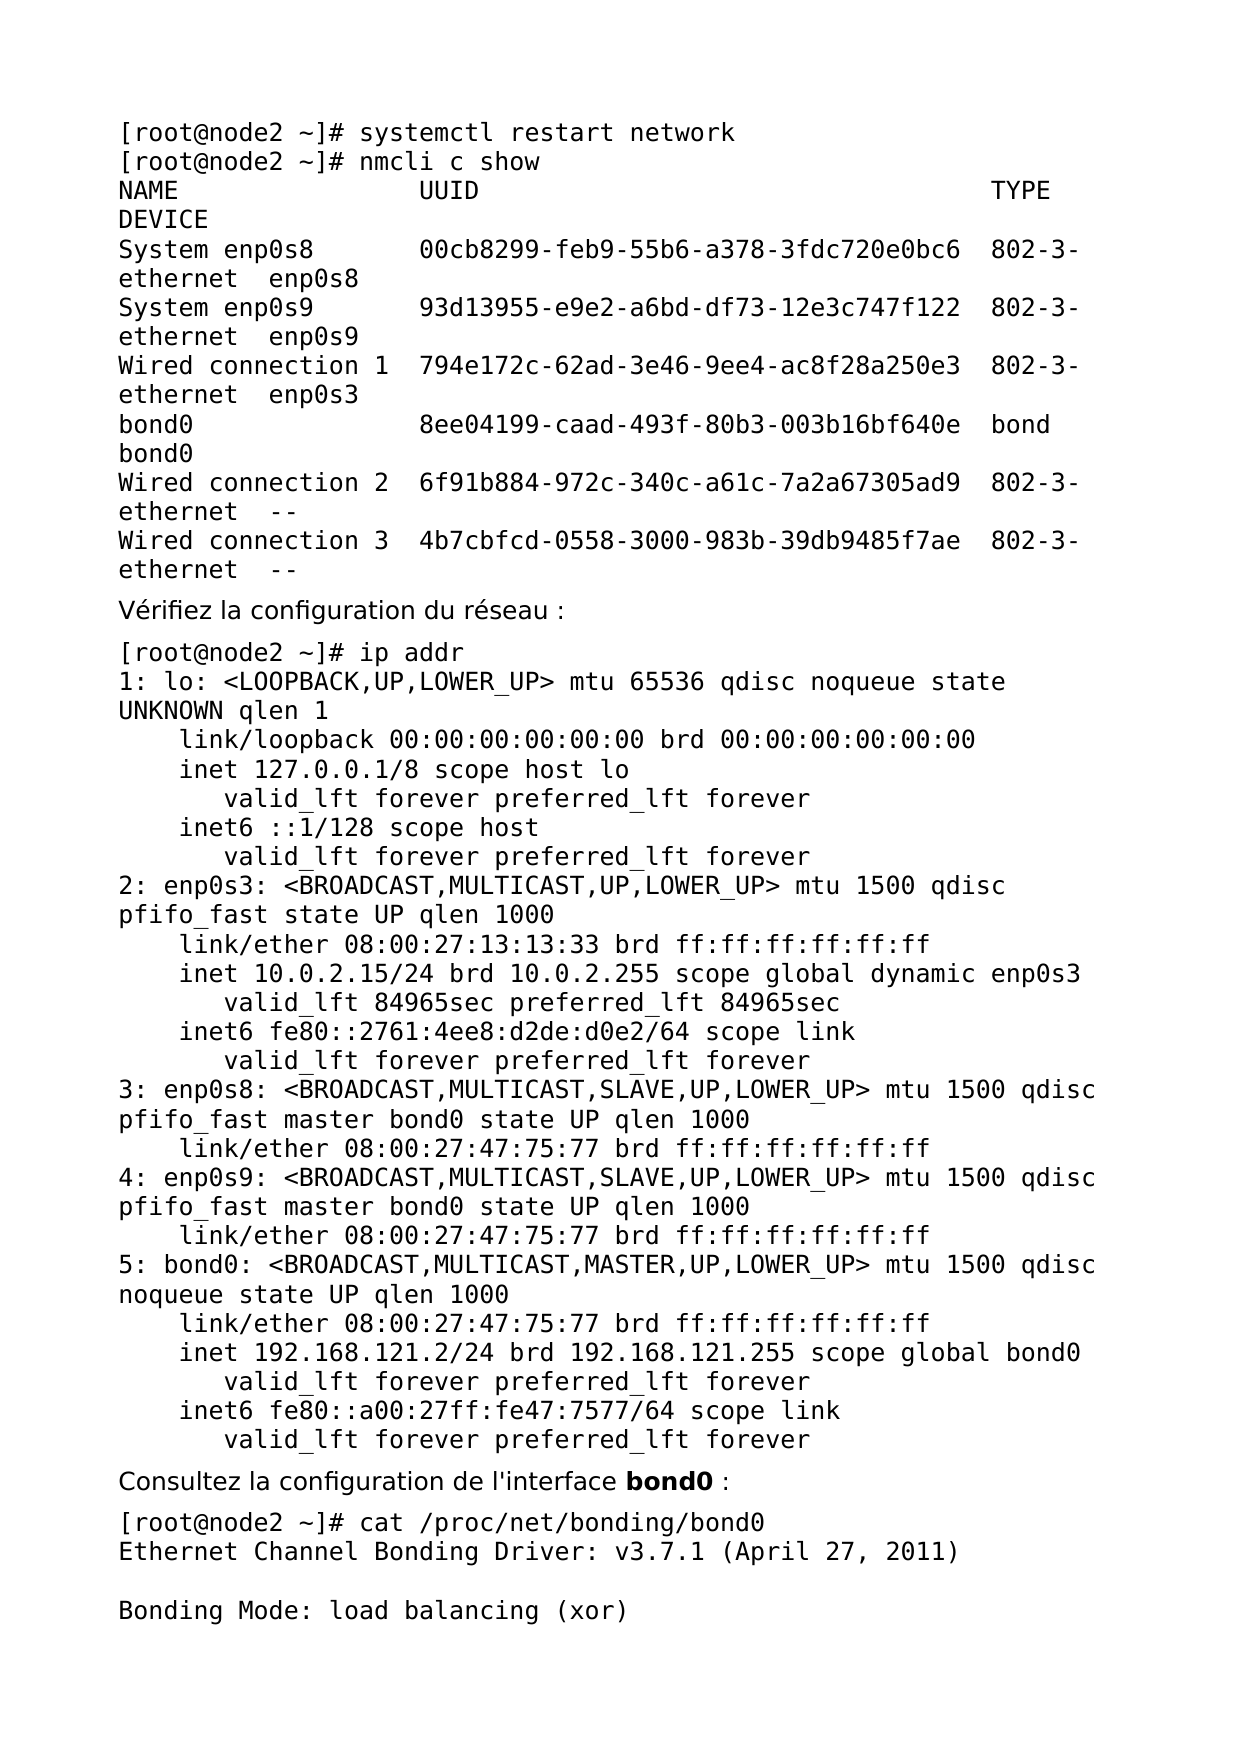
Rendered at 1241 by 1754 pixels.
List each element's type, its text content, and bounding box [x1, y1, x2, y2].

text [root@node2 ~]# ip addr 1: lo: <LOOPBACK,UP,LOWER_UP> mtu 65536 qdisc noqueue state UNKNOWN qlen 1 link/loopback 00:00:00:00:00:00 brd 00:00:00:00:00:00 inet 127.0.0.1/8 scope host lo valid_lft forever preferred_lft forever inet6 ::1/128 scope host valid_lft forever preferred_lft forever 2: enp0s3: <BROADCAST,MULTICAST,UP,LOWER_UP> mtu 1500 qdisc pfifo_fast state UP qlen 1000 link/ether 08:00:27:13:13:33 brd ff:ff:ff:ff:ff:ff inet 10.0.2.15/24 brd 10.0.2.255 scope global dynamic enp0s3 valid_lft 84965sec preferred_lft 84965sec inet6 fe80::2761:4ee8:d2de:d0e2/64 scope link valid_lft forever preferred_lft forever 3: enp0s8: <BROADCAST,MULTICAST,SLAVE,UP,LOWER_UP> mtu 1500 qdisc pfifo_fast master bond0 state UP qlen 1000 link/ether 08:00:27:47:75:77 brd ff:ff:ff:ff:ff:ff 4: enp0s9: <BROADCAST,MULTICAST,SLAVE,UP,LOWER_UP> mtu 1500 qdisc pfifo_fast master bond0 state UP qlen 1000 link/ether 08:00:27:47:75:77 brd ff:ff:ff:ff:ff:ff 5: bond0: <BROADCAST,MULTICAST,MASTER,UP,LOWER_UP> mtu 1500 qdisc noqueue state UP qlen 1000 link/ether 08:00:27:47:75:77 brd ff:ff:ff:ff:ff:ff inet 192.168.121.2/24 brd 192.168.121.255 scope global bond0 valid_lft forever preferred_lft forever inet6 fe80::a00:27ff:fe47:7577/64 scope link valid_lft forever preferred_lft forever [118, 638, 1122, 1455]
text Consultez la configuration de l'interface bond0 : [118, 1467, 1122, 1496]
text [root@node2 ~]# systemctl restart network [root@node2 ~]# nmcli c show NAME UUID TYPE DEVICE System enp0s8 00cb8299-feb9-55b6-a378-3fdc720e0bc6 802-3-ethernet enp0s8 System enp0s9 93d13955-e9e2-a6bd-df73-12e3c747f122 802-3-ethernet enp0s9 Wired connection 1 794e172c-62ad-3e46-9ee4-ac8f28a250e3 802-3-ethernet enp0s3 bond0 8ee04199-caad-493f-80b3-003b16bf640e bond bond0 Wired connection 2 6f91b884-972c-340c-a61c-7a2a67305ad9 802-3-ethernet -- Wired connection 3 4b7cbfcd-0558-3000-983b-39db9485f7ae 802-3-ethernet -- [118, 118, 1122, 585]
text [root@node2 ~]# cat /proc/net/bonding/bond0 Ethernet Channel Bonding Driver: v3.7.1 (April 27, 2011) Bonding Mode: load balancing (xor) [118, 1508, 1122, 1625]
text Vérifiez la configuration du réseau : [118, 597, 1122, 626]
